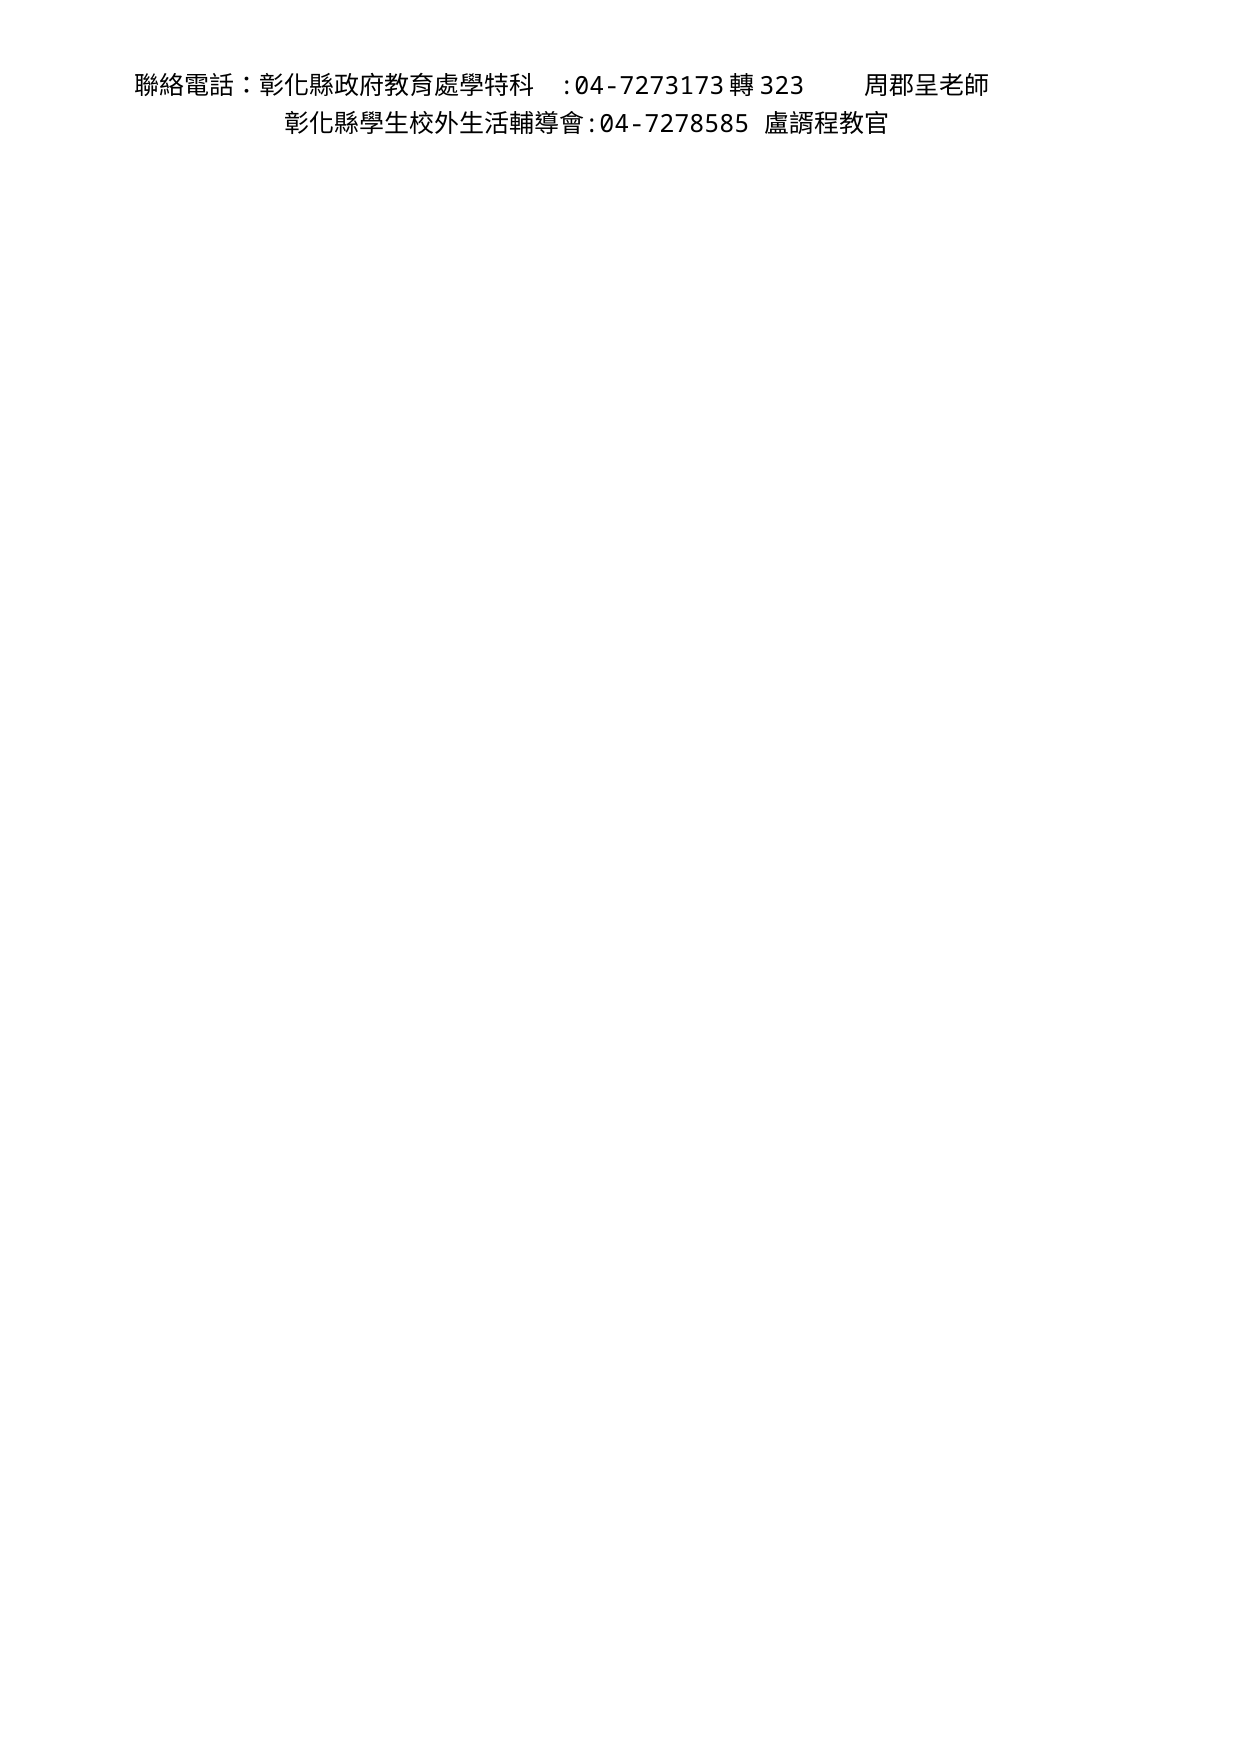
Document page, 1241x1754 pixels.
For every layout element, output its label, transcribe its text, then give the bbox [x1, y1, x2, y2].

text 聯絡電話：彰化縣政府教育處學特科 :04-7273173轉323 周郡呈老師 [104, 64, 1136, 102]
text 彰化縣學生校外生活輔導會:04-7278585 盧諝程教官 [104, 102, 1086, 139]
